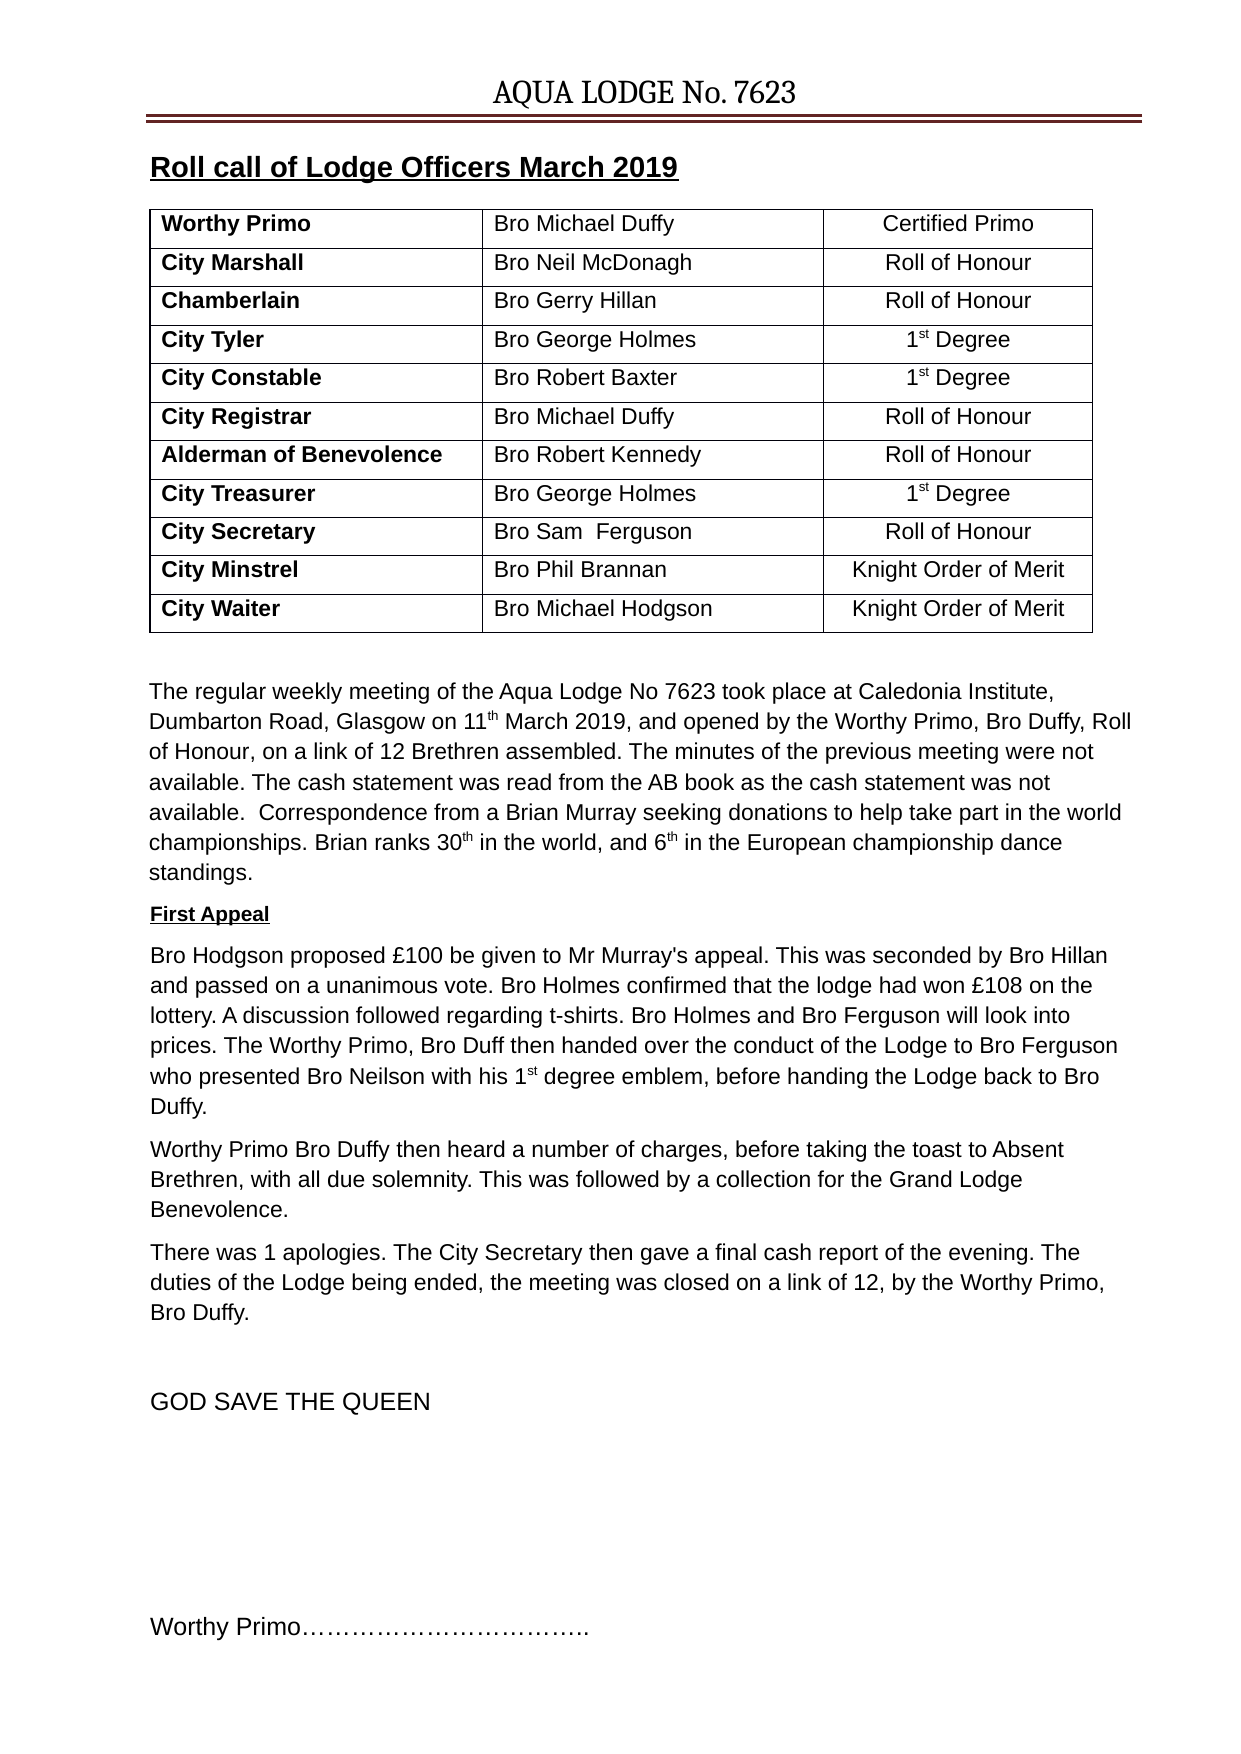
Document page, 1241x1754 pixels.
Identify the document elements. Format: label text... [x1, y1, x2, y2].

text GOD SAVE THE QUEEN [150, 1387, 1142, 1417]
table_cell City Treasurer [151, 480, 482, 517]
table_cell 1st Degree [824, 364, 1092, 402]
table_cell Bro George Holmes [483, 326, 823, 363]
table_cell Bro Robert Kennedy [483, 441, 823, 478]
table_cell City Secretary [151, 518, 482, 555]
table_cell Knight Order of Merit [824, 556, 1092, 594]
table_header Worthy Primo [151, 210, 482, 248]
table_cell City Minstrel [151, 556, 482, 594]
text Roll call of Lodge Officers March 2019 [150, 150, 1142, 183]
text The regular weekly meeting of the Aqua Lodge No 7623 took place at Caledonia Institute, Dumbarton Road, Glasgow on 11th March 2019, and opened by the Worthy Primo, Bro Duffy, Roll of Honour, on a link of 12 Brethren assembled. The minutes of the previous meeting were not available. The cash statement was read from the AB book as the cash statement was not available. Correspondence from a Brian Murray seeking donations to help take part in the world championships. Brian ranks 30th in the world, and 6th in the European championship dance standings. [149, 678, 1144, 886]
table_cell Knight Order of Merit [824, 595, 1092, 632]
table_cell Bro Sam Ferguson [483, 518, 823, 555]
text Bro Hodgson proposed £100 be given to Mr Murray's appeal. This was seconded by Bro Hillan and passed on a unanimous vote. Bro Holmes confirmed that the lodge had won £108 on the lottery. A discussion followed regarding t-shirts. Bro Holmes and Bro Ferguson will look into prices. The Worthy Primo, Bro Duff then handed over the conduct of the Lodge to Bro Ferguson who presented Bro Neilson with his 1st degree emblem, before handing the Lodge back to Bro Duffy. [150, 942, 1142, 1119]
table_cell City Registrar [151, 403, 482, 440]
table_cell Roll of Honour [824, 518, 1092, 555]
table_cell Bro Michael Hodgson [483, 595, 823, 632]
table_cell City Marshall [151, 249, 482, 286]
table_cell 1st Degree [824, 326, 1092, 363]
table_cell Alderman of Benevolence [151, 441, 482, 478]
table_cell City Constable [151, 364, 482, 402]
table_cell Bro Phil Brannan [483, 556, 823, 594]
table_cell Bro Robert Baxter [483, 364, 823, 402]
table_header Bro Michael Duffy [483, 210, 823, 248]
table_cell City Tyler [151, 326, 482, 363]
text There was 1 apologies. The City Secretary then gave a final cash report of the evening. The duties of the Lodge being ended, the meeting was closed on a link of 12, by the Worthy Primo, Bro Duffy. [150, 1239, 1142, 1326]
table_cell Chamberlain [151, 287, 482, 325]
table_cell Bro Neil McDonagh [483, 249, 823, 286]
table_header Certified Primo [824, 210, 1092, 248]
table_cell Roll of Honour [824, 403, 1092, 440]
text First Appeal [150, 902, 1142, 926]
table_cell Roll of Honour [824, 249, 1092, 286]
table_cell City Waiter [151, 595, 482, 632]
table_cell Bro Michael Duffy [483, 403, 823, 440]
table_cell Bro George Holmes [483, 480, 823, 517]
table_cell Roll of Honour [824, 287, 1092, 325]
text Worthy Primo…………………………….. [150, 1612, 1142, 1641]
table_cell Roll of Honour [824, 441, 1092, 478]
table_cell 1st Degree [824, 480, 1092, 517]
table_cell Bro Gerry Hillan [483, 287, 823, 325]
text Worthy Primo Bro Duffy then heard a number of charges, before taking the toast to Absent Brethren, with all due solemnity. This was followed by a collection for the Grand Lodge Benevolence. [150, 1136, 1142, 1222]
